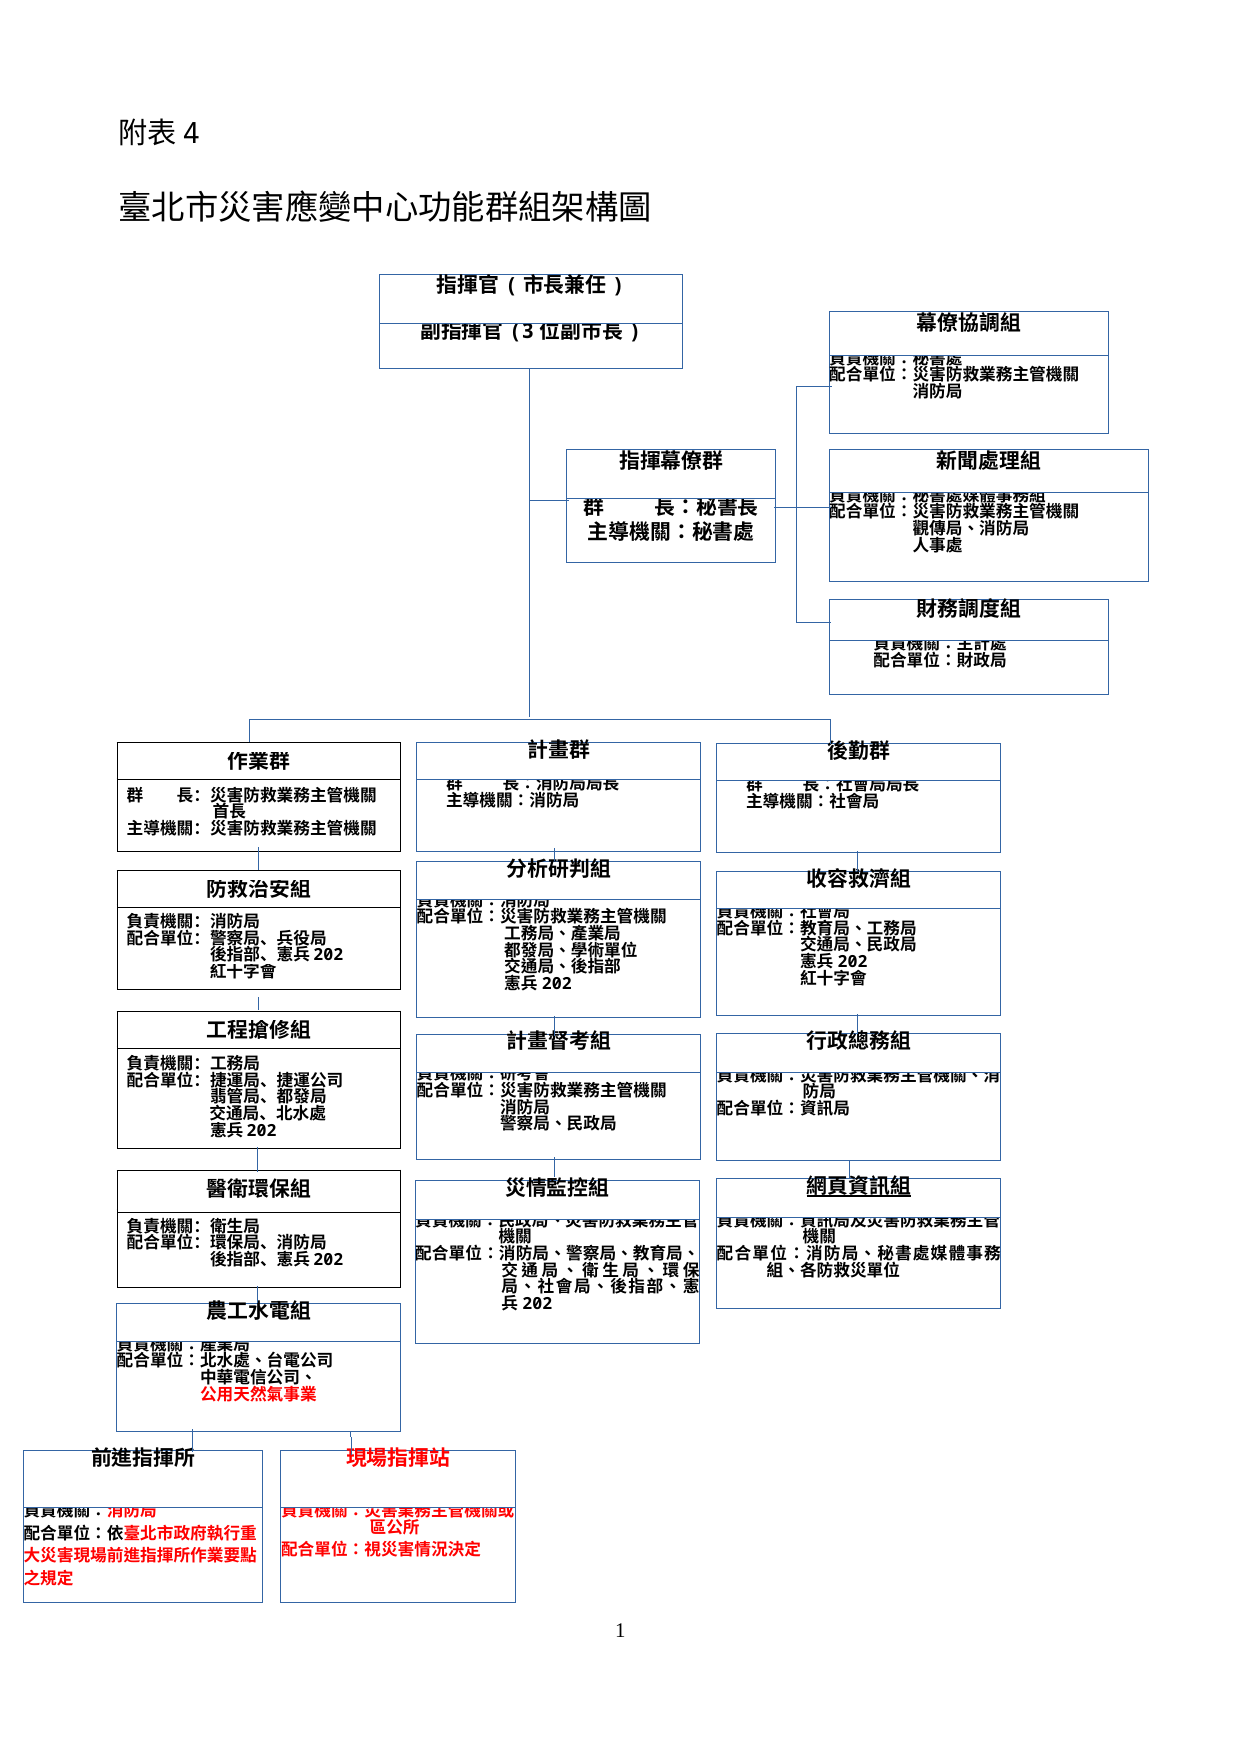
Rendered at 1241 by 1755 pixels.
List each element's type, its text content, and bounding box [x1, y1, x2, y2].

text 防救治安組 [210, 883, 217, 898]
text 作業群 [233, 756, 239, 770]
text 工程搶修組 [233, 1021, 251, 1039]
text 主導機關：災害防救業務主管機關 [126, 821, 391, 838]
text 作業群 [239, 752, 257, 770]
text 憲兵202 [126, 1123, 391, 1139]
text 後指部、憲兵202 [126, 1252, 391, 1269]
text 防救治安組 [278, 880, 300, 898]
text 作業群 [285, 752, 391, 770]
text 防救治安組 [242, 880, 278, 898]
text 臺北市災害應變中心功能群組架構圖 [118, 181, 1122, 229]
text 作業群 [126, 752, 231, 770]
text 交通局、北水處 [209, 1106, 391, 1123]
text 工程搶修組 [126, 1021, 231, 1039]
text 醫衛環保組 [126, 1179, 391, 1200]
text 工程搶修組 [274, 1021, 300, 1039]
text 後指部、憲兵202 [126, 947, 391, 964]
text 負責機關：衛生局 [220, 1219, 391, 1235]
text 工程搶修組 [258, 1021, 273, 1039]
text 配合單位：環保局、消防局 [126, 1235, 391, 1252]
text 負責機關：消防局 [126, 914, 391, 931]
text 防救治安組 [126, 880, 207, 898]
text 負責機關：衛生局 [126, 1219, 218, 1235]
text 防救治安組 [219, 880, 232, 898]
text 負責機關：工務局 [126, 1056, 391, 1073]
text 翡管局、都發局 [126, 1089, 391, 1106]
text 群 長：災害防救業務主管機關首長 [126, 788, 391, 821]
text 附表4 [118, 118, 1122, 149]
text 作業群 [260, 752, 273, 770]
text 紅十字會 [208, 964, 391, 980]
text 配合單位：警察局、兵役局 [126, 931, 391, 947]
text 配合單位：捷運局、捷運公司 [126, 1073, 391, 1089]
text 防救治安組 [309, 880, 391, 898]
text 工程搶修組 [309, 1021, 391, 1039]
